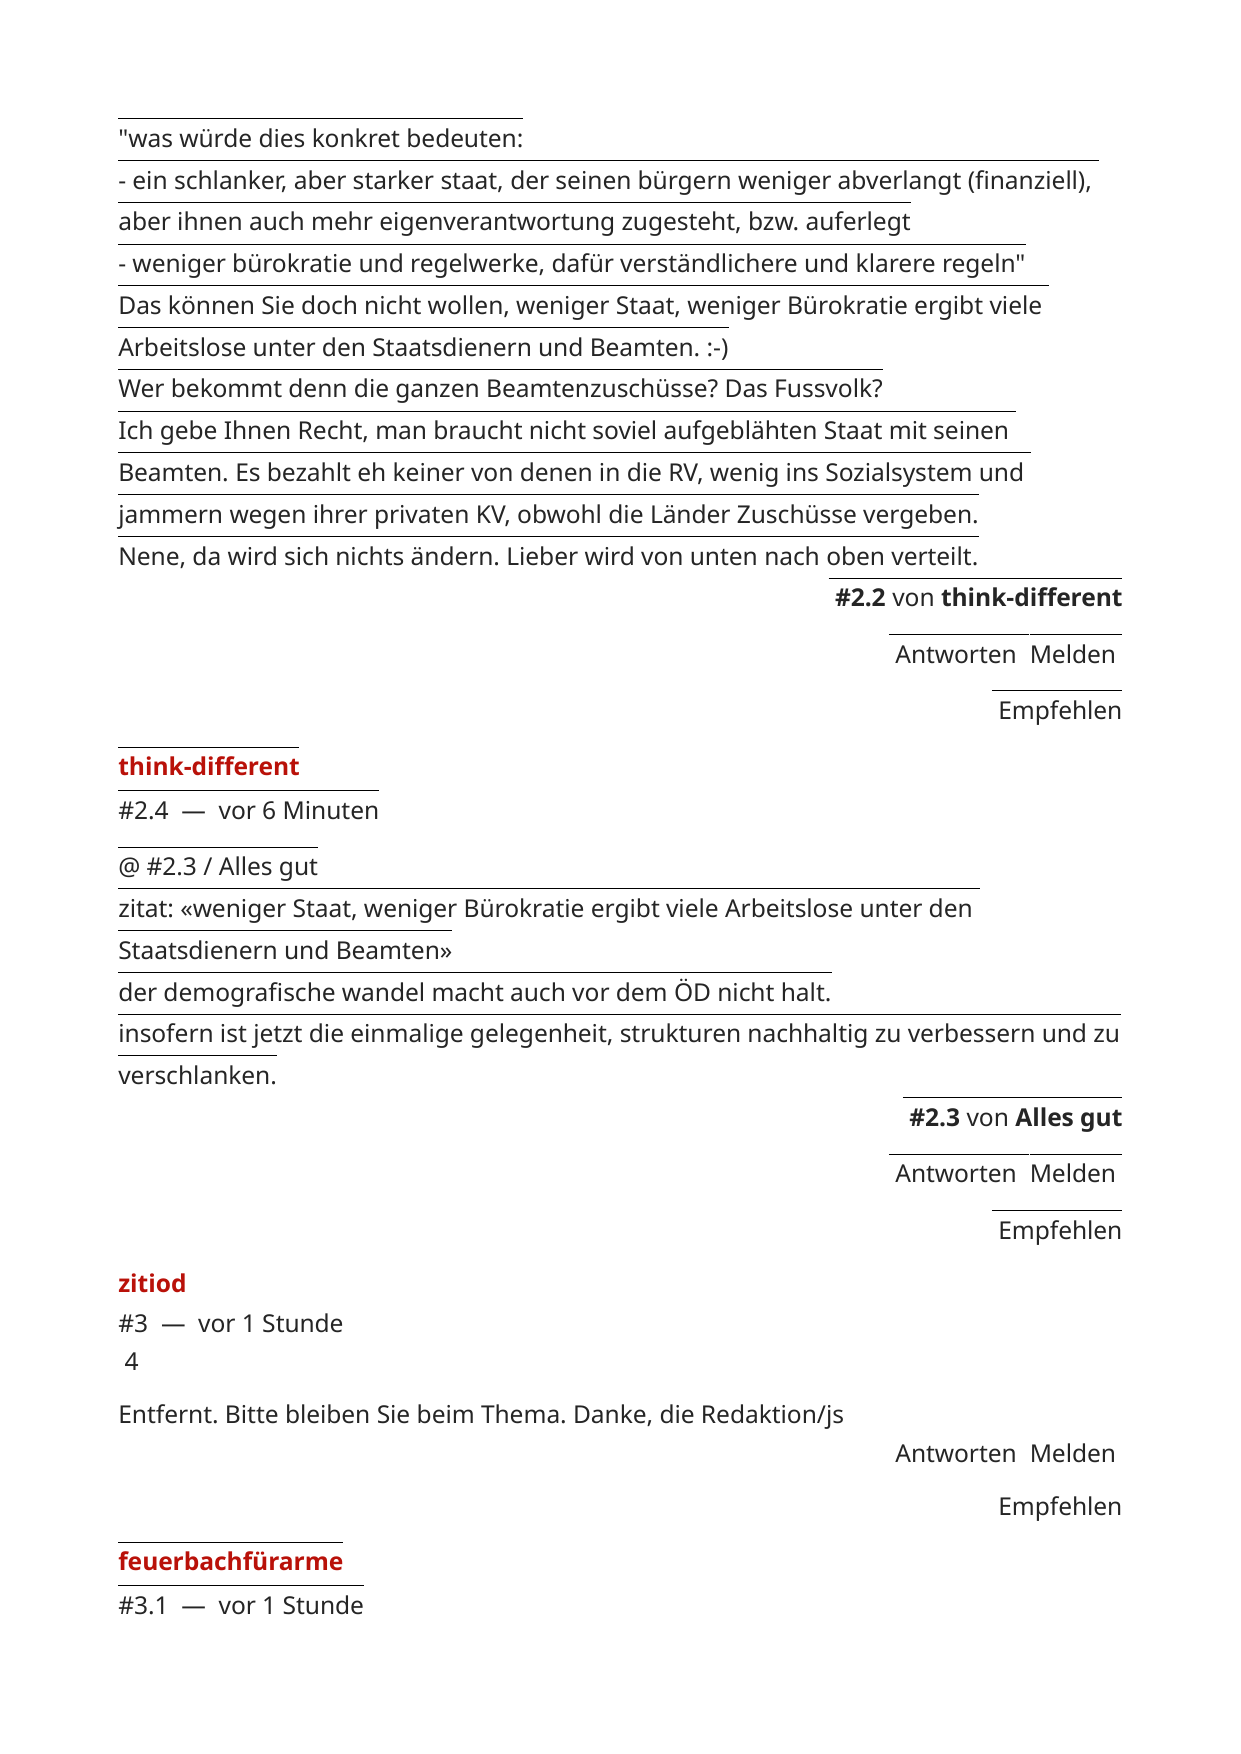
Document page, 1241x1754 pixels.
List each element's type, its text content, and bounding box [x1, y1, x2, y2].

text #3.1 — vor 1 Stunde [118, 1585, 1122, 1622]
text #3 — vor 1 Stunde [118, 1306, 1122, 1339]
text zitat: «weniger Staat, weniger Bürokratie ergibt viele Arbeitslose unter den Staatsdienern und Beamten» [118, 888, 1122, 966]
text Entfernt. Bitte bleiben Sie beim Thema. Danke, die Redaktion/js [118, 1397, 1122, 1431]
text 4 [118, 1344, 1122, 1378]
text Das können Sie doch nicht wollen, weniger Staat, weniger Bürokratie ergibt viele Arbeitslose unter den Staatsdienern und Beamten. :-) Wer bekommt denn die ganzen Beamtenzuschüsse? Das Fussvolk? [118, 285, 1122, 405]
text #2.3 von Alles gut [118, 1097, 1122, 1133]
text @ #2.3 / Alles gut [118, 847, 1122, 883]
text Empfehlen [118, 1210, 1122, 1246]
text Ich gebe Ihnen Recht, man braucht nicht soviel aufgeblähten Staat mit seinen Beamten. Es bezahlt eh keiner von denen in die RV, wenig ins Sozialsystem und jammern wegen ihrer privaten KV, obwohl die Länder Zuschüsse vergeben. [118, 411, 1122, 530]
text Nene, da wird sich nichts ändern. Lieber wird von unten nach oben verteilt. [118, 536, 1122, 572]
subtitle feuerbachfürarme [118, 1542, 1122, 1578]
text Antworten Melden [118, 1153, 1122, 1190]
text Empfehlen [118, 690, 1122, 727]
text Empfehlen [118, 1489, 1122, 1522]
text #2.2 von think-different [118, 578, 1122, 614]
subtitle think-different [118, 747, 1122, 783]
subtitle zitiod [118, 1266, 1122, 1299]
text Antworten Melden [118, 1436, 1122, 1469]
text der demografische wandel macht auch vor dem ÖD nicht halt. insofern ist jetzt die einmalige gelegenheit, strukturen nachhaltig zu verbessern und zu verschlanken. [118, 972, 1122, 1092]
text Antworten Melden [118, 634, 1122, 670]
text "was würde dies konkret bedeuten: - ein schlanker, aber starker staat, der seinen bürgern weniger abverlangt (finanziell), aber ihnen auch mehr eigenverantwortung zugesteht, bzw. auferlegt - weniger bürokratie und regelwerke, dafür verständlichere und klarere regeln" [118, 118, 1122, 280]
text #2.4 — vor 6 Minuten [118, 790, 1122, 827]
